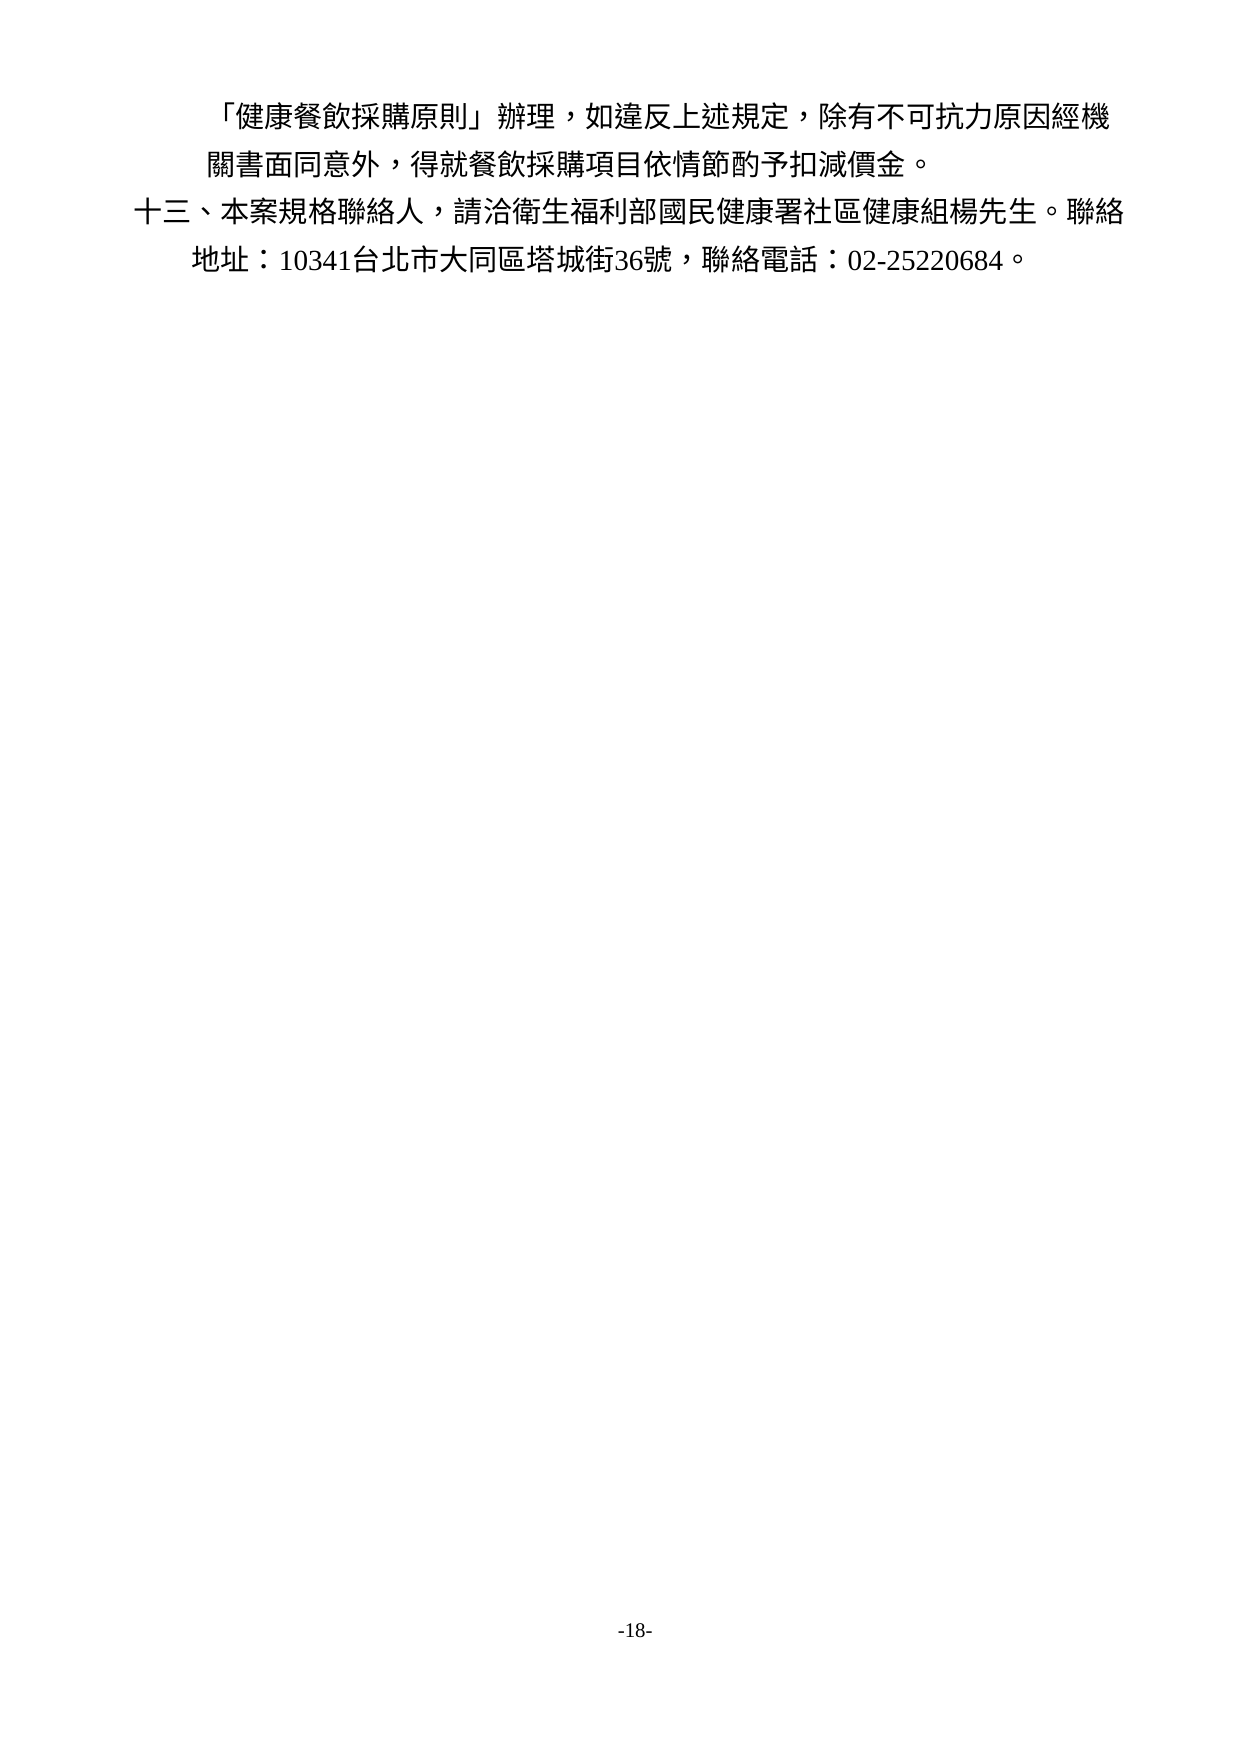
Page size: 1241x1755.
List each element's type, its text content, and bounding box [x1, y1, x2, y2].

text 十三、本案規格聯絡人，請洽衛生福利部國民健康署社區健康組楊先生。聯絡地址：10341台北市大同區塔城街36號，聯絡電話：02-25220684。 [133, 184, 1137, 280]
text 「健康餐飲採購原則」辦理，如違反上述規定，除有不可抗力原因經機關書面同意外，得就餐飲採購項目依情節酌予扣減價金。 [133, 89, 1137, 184]
